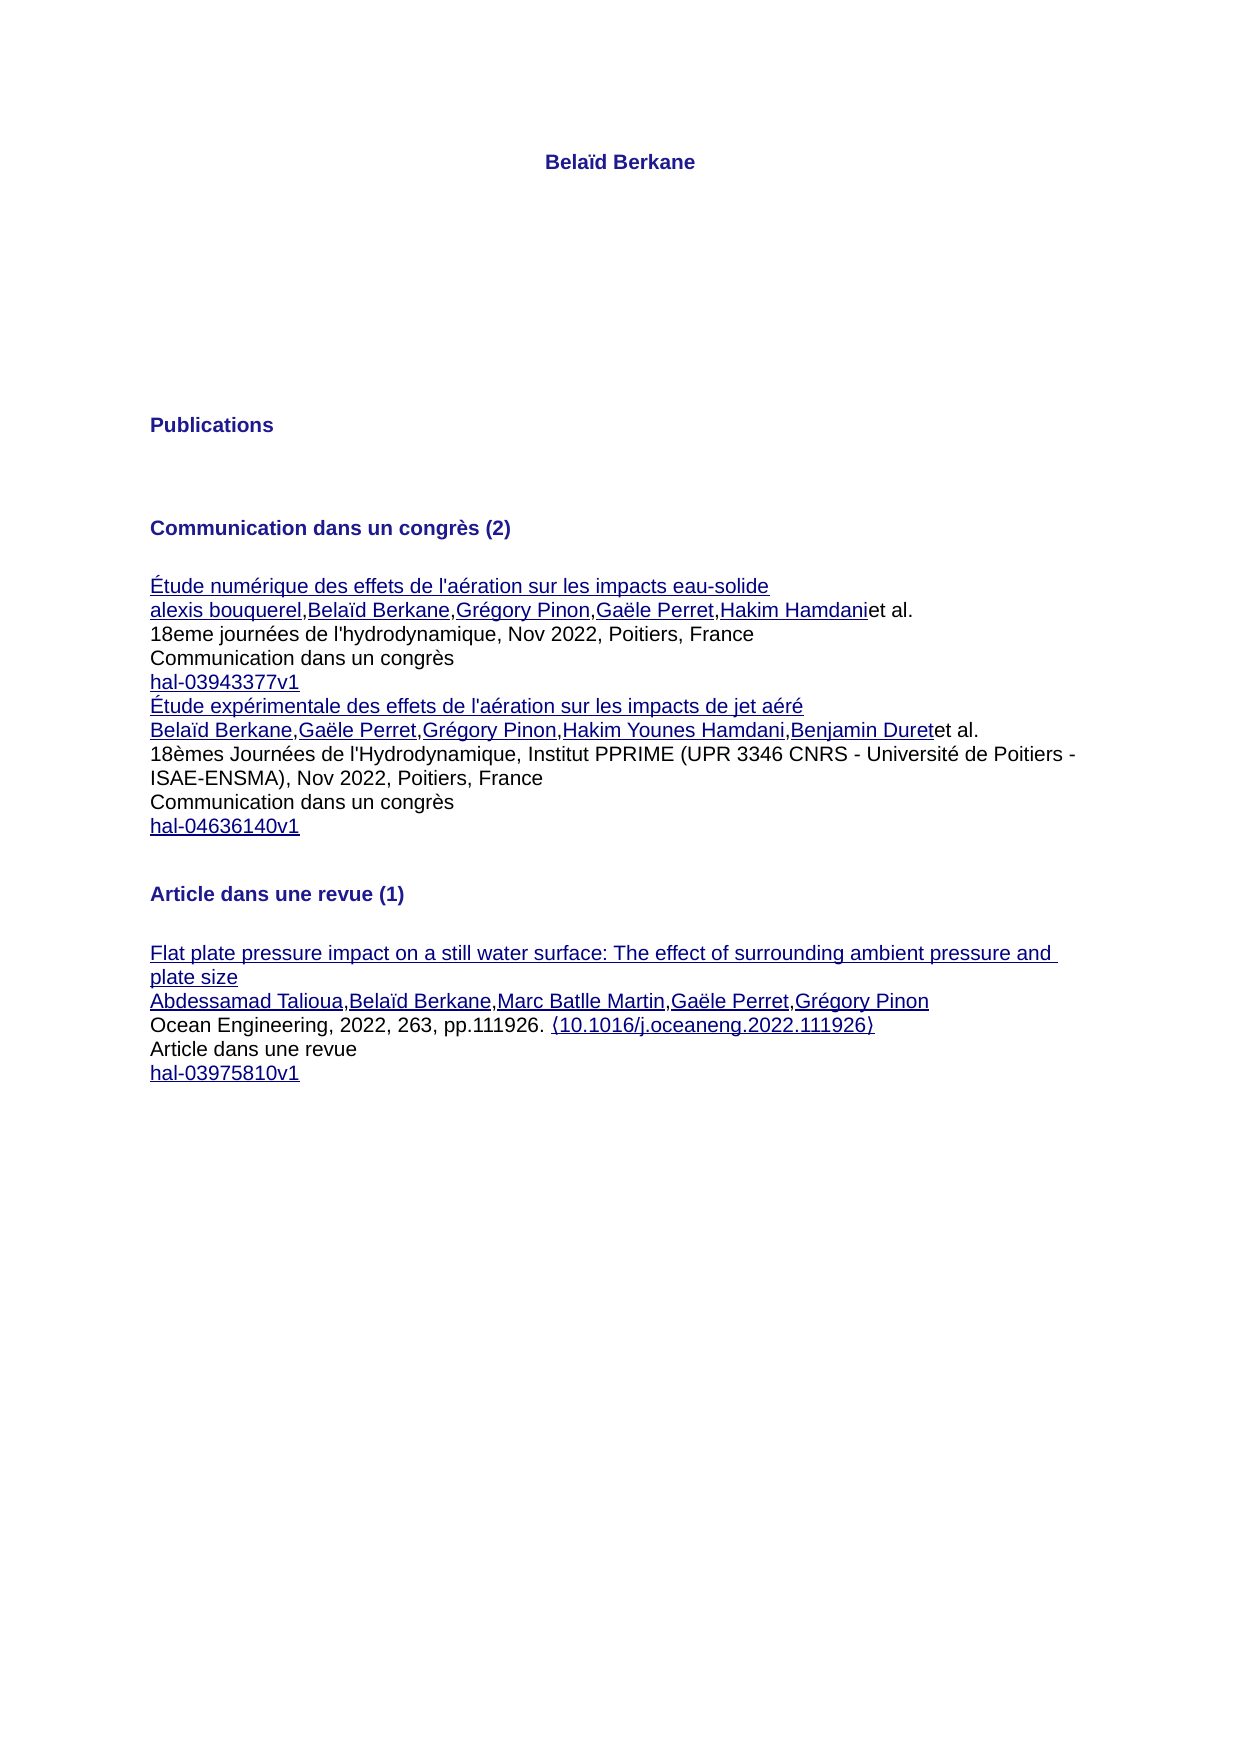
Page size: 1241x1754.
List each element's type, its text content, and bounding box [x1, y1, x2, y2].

table_header Étude numérique des effets de l'aération sur les impacts eau-solide alexis bouquerel,Belaïd Berkane,Grégory Pinon,Gaële Perret,Hakim Hamdaniet al. 18eme journées de l'hydrodynamique, Nov 2022, Poitiers, France Communication dans un congrès hal-03943377v1 [150, 574, 1090, 694]
subtitle Belaïd Berkane [150, 150, 1090, 174]
table_header Flat plate pressure impact on a still water surface: The effect of surrounding ambient pressure and plate size Abdessamad Talioua,Belaïd Berkane,Marc Batlle Martin,Gaële Perret,Grégory Pinon Ocean Engineering, 2022, 263, pp.111926. ⟨10.1016/j.oceaneng.2022.111926⟩ Article dans une revue hal-03975810v1 [150, 941, 1090, 1084]
subtitle Communication dans un congrès (2) [150, 516, 1090, 539]
subtitle Publications [150, 412, 1090, 436]
subtitle Article dans une revue (1) [150, 882, 1090, 906]
table_cell Étude expérimentale des effets de l'aération sur les impacts de jet aéré Belaïd Berkane,Gaële Perret,Grégory Pinon,Hakim Younes Hamdani,Benjamin Duretet al. 18èmes Journées de l'Hydrodynamique, Institut PPRIME (UPR 3346 CNRS - Université de Poitiers - ISAE-ENSMA), Nov 2022, Poitiers, France Communication dans un congrès hal-04636140v1 [150, 694, 1090, 837]
